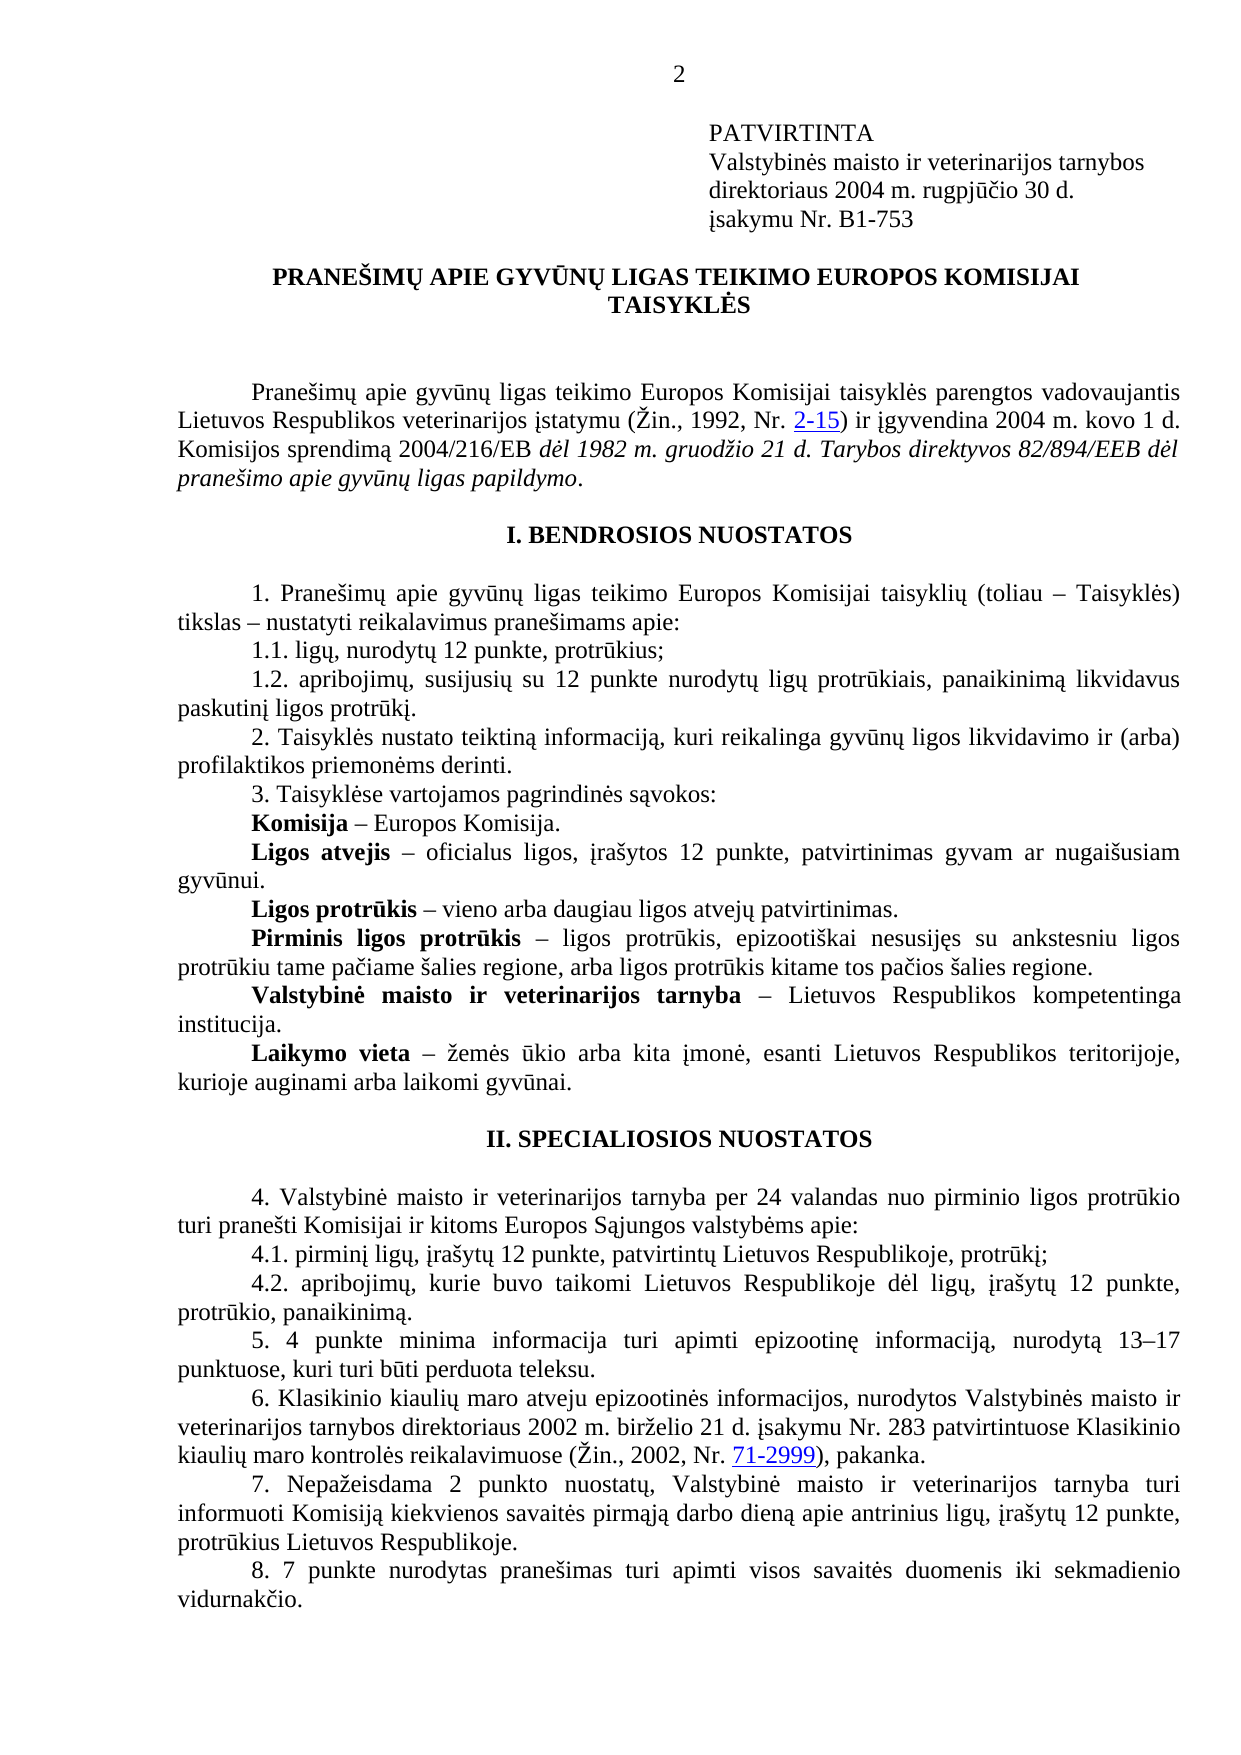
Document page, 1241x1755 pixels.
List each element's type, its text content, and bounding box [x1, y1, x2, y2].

text TAISYKLĖS [177, 291, 1181, 319]
text Ligos atvejis – oficialus ligos, įrašytos 12 punkte, patvirtinimas gyvam ar nugaišusiam gyvūnui. [177, 837, 1181, 894]
text Komisija – Europos Komisija. [177, 808, 1181, 837]
text I. BENDROSIOS NUOSTATOS [177, 521, 1181, 549]
text direktoriaus 2004 m. rugpjūčio 30 d. [177, 176, 1181, 204]
text PRANEŠIMŲ APIE GYVŪNŲ LIGAS TEIKIMO EUROPOS KOMISIJAI [177, 262, 1181, 291]
text 4.1. pirminį ligų, įrašytų 12 punkte, patvirtintų Lietuvos Respublikoje, protrūkį; [177, 1239, 1181, 1268]
text 6. Klasikinio kiaulių maro atveju epizootinės informacijos, nurodytos Valstybinės maisto ir veterinarijos tarnybos direktoriaus 2002 m. birželio 21 d. įsakymu Nr. 283 patvirtintuose Klasikinio kiaulių maro kontrolės reikalavimuose (Žin., 2002, Nr. 71-2999), pakanka. [177, 1383, 1181, 1469]
text Valstybinė maisto ir veterinarijos tarnyba – Lietuvos Respublikos kompetentinga institucija. [177, 981, 1181, 1038]
text 5. 4 punkte minima informacija turi apimti epizootinę informaciją, nurodytą 13–17 punktuose, kuri turi būti perduota teleksu. [177, 1326, 1181, 1383]
text Laikymo vieta – žemės ūkio arba kita įmonė, esanti Lietuvos Respublikos teritorijoje, kurioje auginami arba laikomi gyvūnai. [177, 1038, 1181, 1096]
text 4.2. apribojimų, kurie buvo taikomi Lietuvos Respublikoje dėl ligų, įrašytų 12 punkte, protrūkio, panaikinimą. [177, 1268, 1181, 1326]
text Pirminis ligos protrūkis – ligos protrūkis, epizootiškai nesusijęs su ankstesniu ligos protrūkiu tame pačiame šalies regione, arba ligos protrūkis kitame tos pačios šalies regione. [177, 923, 1181, 981]
text 2. Taisyklės nustato teiktiną informaciją, kuri reikalinga gyvūnų ligos likvidavimo ir (arba) profilaktikos priemonėms derinti. [177, 722, 1181, 779]
text 3. Taisyklėse vartojamos pagrindinės sąvokos: [177, 779, 1181, 808]
text 1. Pranešimų apie gyvūnų ligas teikimo Europos Komisijai taisyklių (toliau – Taisyklės) tikslas – nustatyti reikalavimus pranešimams apie: [177, 578, 1181, 636]
text 8. 7 punkte nurodytas pranešimas turi apimti visos savaitės duomenis iki sekmadienio vidurnakčio. [177, 1556, 1181, 1613]
text PATVIRTINTA [709, 118, 1181, 147]
text Ligos protrūkis – vieno arba daugiau ligos atvejų patvirtinimas. [177, 894, 1181, 923]
text įsakymu Nr. B1-753 [177, 204, 1181, 233]
text 1.1. ligų, nurodytų 12 punkte, protrūkius; [177, 636, 1181, 664]
text Valstybinės maisto ir veterinarijos tarnybos [177, 147, 1181, 176]
text 1.2. apribojimų, susijusių su 12 punkte nurodytų ligų protrūkiais, panaikinimą likvidavus paskutinį ligos protrūkį. [177, 664, 1181, 722]
text II. SPECIALIOSIOS NUOSTATOS [177, 1124, 1181, 1153]
text Pranešimų apie gyvūnų ligas teikimo Europos Komisijai taisyklės parengtos vadovaujantis Lietuvos Respublikos veterinarijos įstatymu (Žin., 1992, Nr. 2-15) ir įgyvendina 2004 m. kovo 1 d. Komisijos sprendimą 2004/216/EB dėl 1982 m. gruodžio 21 d. Tarybos direktyvos 82/894/EEB dėl pranešimo apie gyvūnų ligas papildymo. [177, 377, 1181, 492]
text 4. Valstybinė maisto ir veterinarijos tarnyba per 24 valandas nuo pirminio ligos protrūkio turi pranešti Komisijai ir kitoms Europos Sąjungos valstybėms apie: [177, 1182, 1181, 1239]
text 7. Nepažeisdama 2 punkto nuostatų, Valstybinė maisto ir veterinarijos tarnyba turi informuoti Komisiją kiekvienos savaitės pirmąją darbo dieną apie antrinius ligų, įrašytų 12 punkte, protrūkius Lietuvos Respublikoje. [177, 1469, 1181, 1556]
